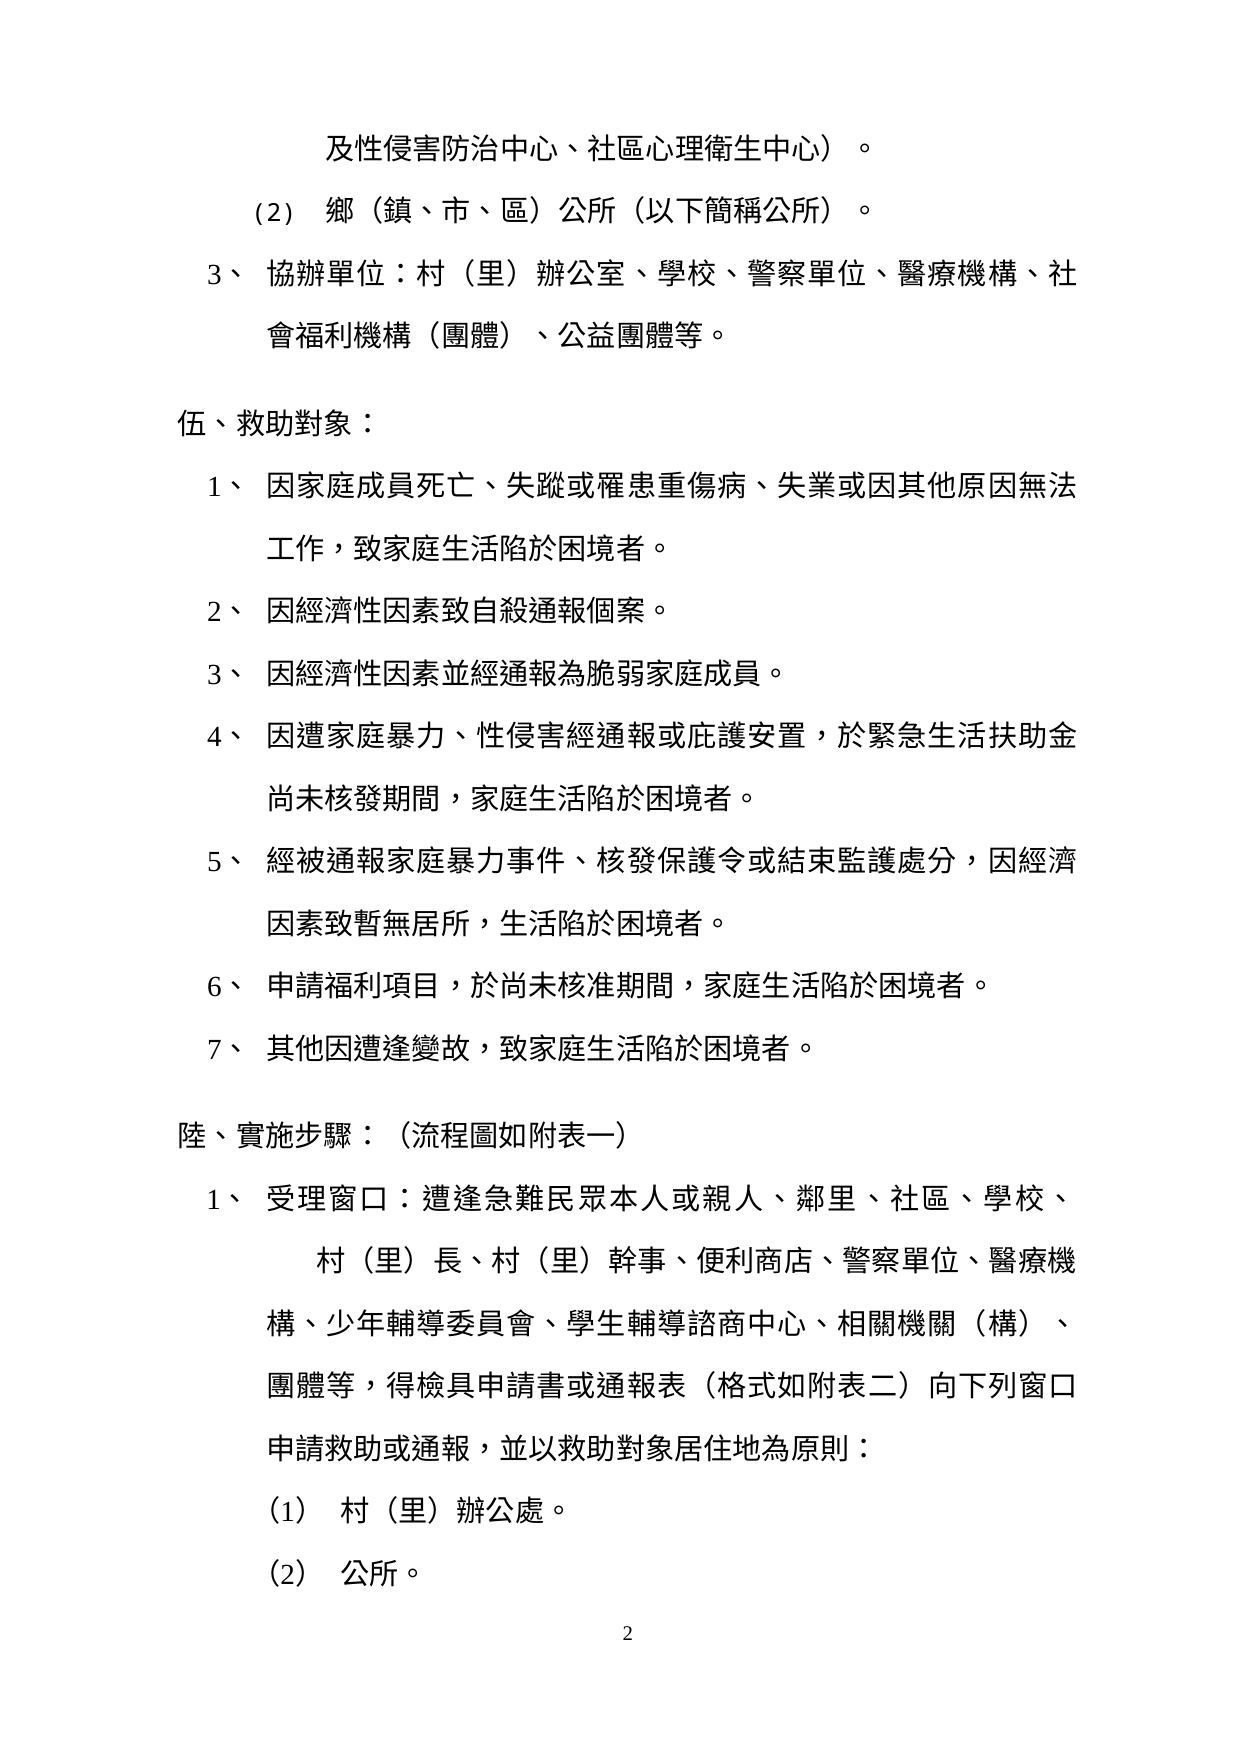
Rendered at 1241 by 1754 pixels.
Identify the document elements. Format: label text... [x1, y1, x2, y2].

list 村（里）辦公處。 [251, 1467, 1078, 1530]
list 因家庭成員死亡、失蹤或罹患重傷病、失業或因其他原因無法工作，致家庭生活陷於困境者。 [207, 442, 1078, 567]
list 申請福利項目，於尚未核准期間，家庭生活陷於困境者。 [207, 942, 1078, 1005]
list 鄉（鎮、市、區）公所（以下簡稱公所）。 [251, 167, 1078, 230]
list 因經濟性因素致自殺通報個案。 [207, 567, 1078, 630]
list 其他因遭逢變故，致家庭生活陷於困境者。 [207, 1005, 1078, 1067]
list 經被通報家庭暴力事件、核發保護令或結束監護處分，因經濟因素致暫無居所，生活陷於困境者。 [207, 817, 1078, 942]
list 及性侵害防治中心、社區心理衛生中心）。 [251, 105, 1078, 167]
list 因經濟性因素並經通報為脆弱家庭成員。 [207, 630, 1078, 692]
list 實施步驟：（流程圖如附表一） [177, 1092, 1078, 1155]
list 公所。 [251, 1530, 1078, 1592]
list 救助對象： [177, 380, 1078, 442]
list 協辦單位：村（里）辦公室、學校、警察單位、醫療機構、社會福利機構（團體）、公益團體等。 [207, 230, 1078, 355]
list 受理窗口：遭逢急難民眾本人或親人、鄰里、社區、學校、 村（里）長、村（里）幹事、便利商店、警察單位、醫療機構、少年輔導委員會、學生輔導諮商中心、相關機關（構）、團體等，得檢具申請書或通報表（格式如附表二）向下列窗口申請救助或通報，並以救助對象居住地為原則： [206, 1155, 1078, 1467]
list 因遭家庭暴力、性侵害經通報或庇護安置，於緊急生活扶助金尚未核發期間，家庭生活陷於困境者。 [207, 692, 1078, 817]
